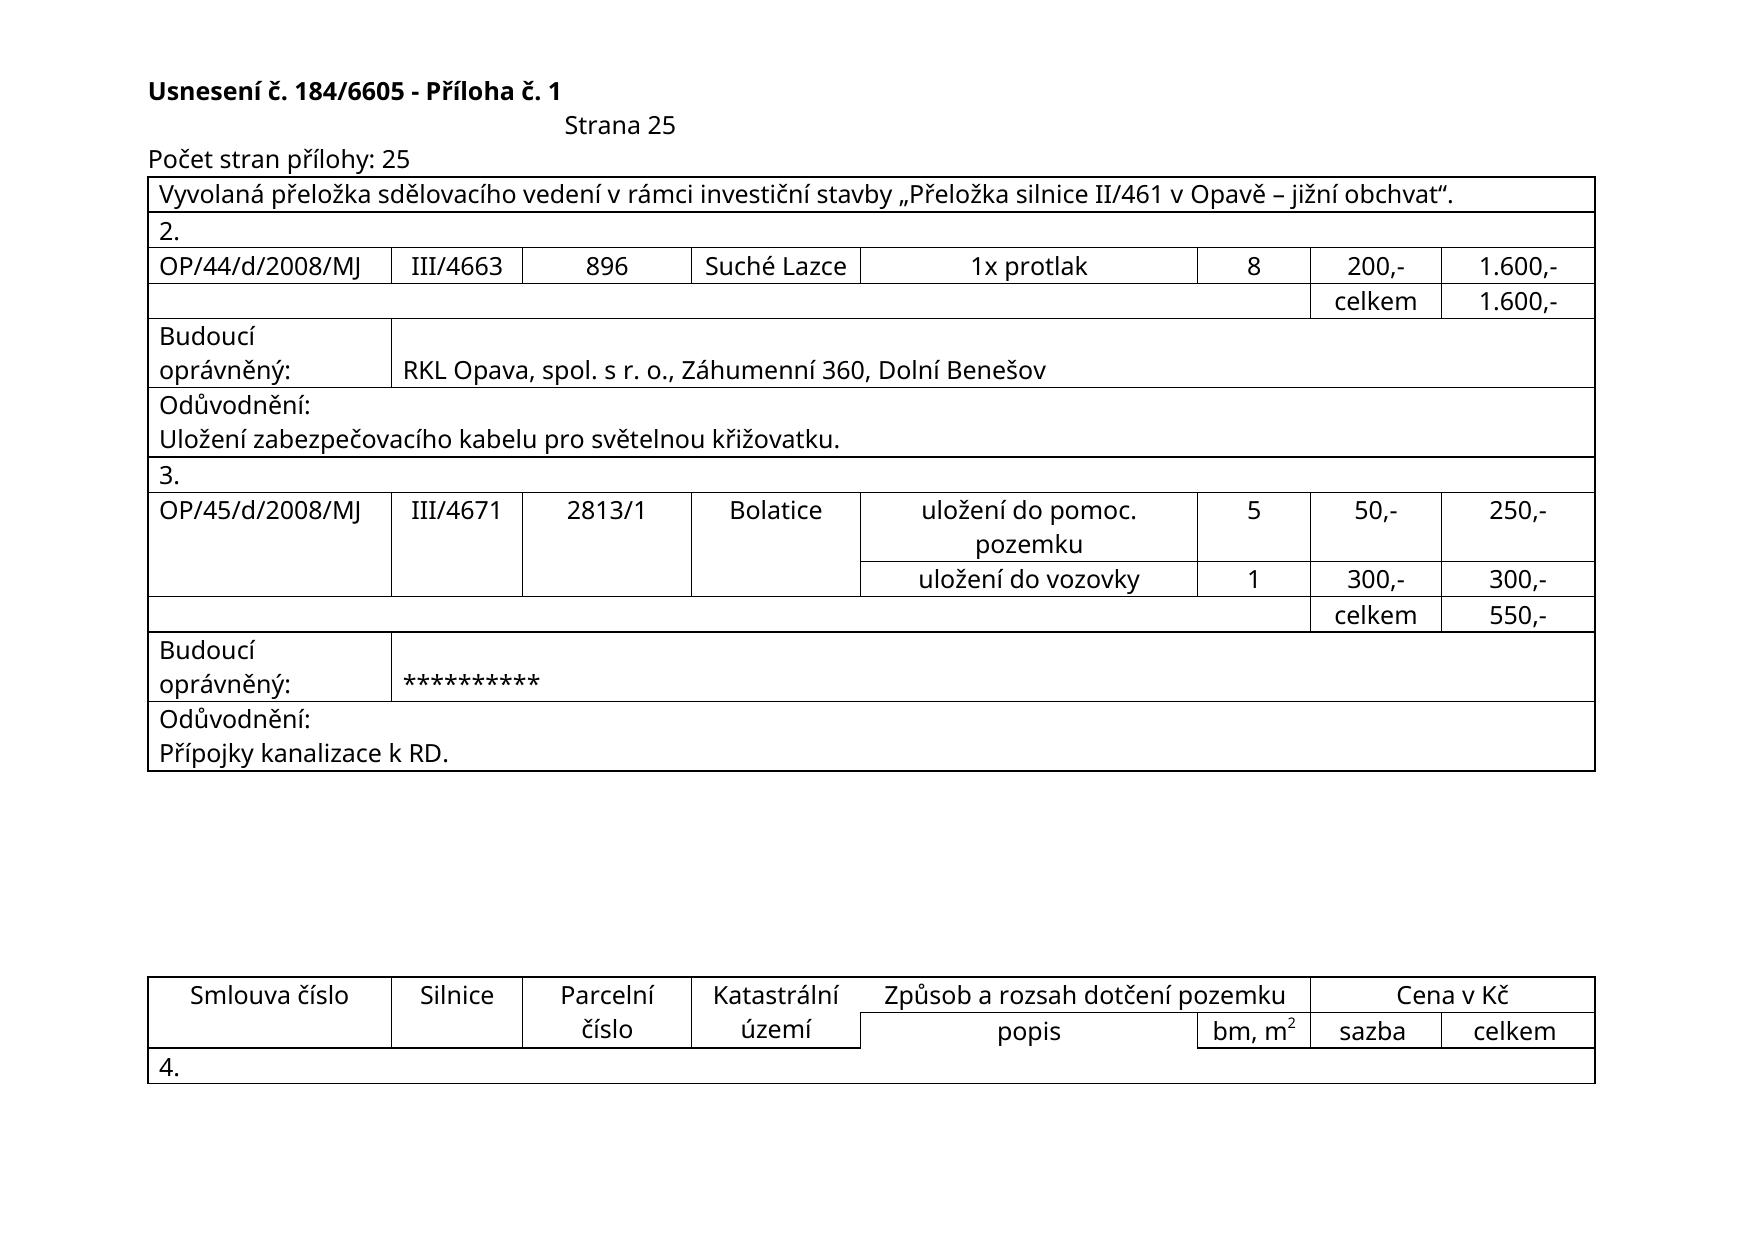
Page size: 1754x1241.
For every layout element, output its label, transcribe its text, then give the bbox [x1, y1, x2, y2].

table_header Parcelní číslo [523, 978, 691, 1047]
table_header Katastrální území [692, 978, 860, 1047]
table_cell [149, 284, 1310, 317]
table_header Smlouva číslo [149, 978, 391, 1047]
table_cell OP/44/d/2008/MJ [149, 248, 391, 282]
table_cell 550,- [1442, 597, 1594, 631]
table_cell Suché Lazce [692, 248, 860, 282]
table_cell Odůvodnění: Uložení zabezpečovacího kabelu pro světelnou křižovatku. [149, 388, 1594, 456]
table_header 50,- [1311, 493, 1441, 561]
table_cell III/4663 [392, 248, 522, 282]
table_header Způsob a rozsah dotčení pozemku [860, 978, 1310, 1012]
table_cell celkem [1311, 597, 1441, 631]
table_cell popis [861, 1013, 1197, 1047]
table_cell Odůvodnění: Přípojky kanalizace k RD. [149, 702, 1594, 770]
table_header Silnice [392, 978, 522, 1047]
table_cell [149, 597, 1310, 631]
table_cell ********** [392, 633, 1594, 701]
table_cell sazba [1311, 1013, 1441, 1047]
table_cell III/4671 [392, 493, 522, 596]
table_cell 8 [1198, 248, 1310, 282]
table_cell Bolatice [692, 493, 860, 596]
table_cell 1.600,- [1442, 248, 1594, 282]
table_cell 2813/1 [523, 493, 691, 596]
table_cell 4. [149, 1047, 1594, 1083]
table_cell OP/45/d/2008/MJ [149, 493, 391, 596]
table_header Cena v Kč [1311, 978, 1594, 1012]
table_header 250,- [1442, 493, 1594, 561]
table_cell 1.600,- [1442, 284, 1594, 317]
table_cell 300,- [1442, 562, 1594, 596]
table_cell 896 [523, 248, 691, 282]
table_header 5 [1198, 493, 1310, 561]
table_cell 200,- [1311, 248, 1441, 282]
table_cell RKL Opava, spol. s r. o., Záhumenní 360, Dolní Benešov [392, 319, 1594, 387]
table_cell 3. [149, 458, 1594, 492]
table_cell celkem [1442, 1013, 1594, 1047]
table_cell Budoucí oprávněný: [149, 633, 391, 701]
table_header uložení do pomoc. pozemku [861, 493, 1197, 561]
table_cell 300,- [1311, 562, 1441, 596]
table_cell 1 [1198, 562, 1310, 596]
table_cell bm, m2 [1198, 1013, 1310, 1047]
table_cell Vyvolaná přeložka sdělovacího vedení v rámci investiční stavby „Přeložka silnice II/461 v Opavě – jižní obchvat“. [149, 178, 1594, 211]
table_cell uložení do vozovky [861, 562, 1197, 596]
table_cell 2. [149, 213, 1594, 247]
table_cell celkem [1311, 284, 1441, 317]
table_cell Budoucí oprávněný: [149, 319, 391, 387]
table_cell 1x protlak [861, 248, 1197, 282]
